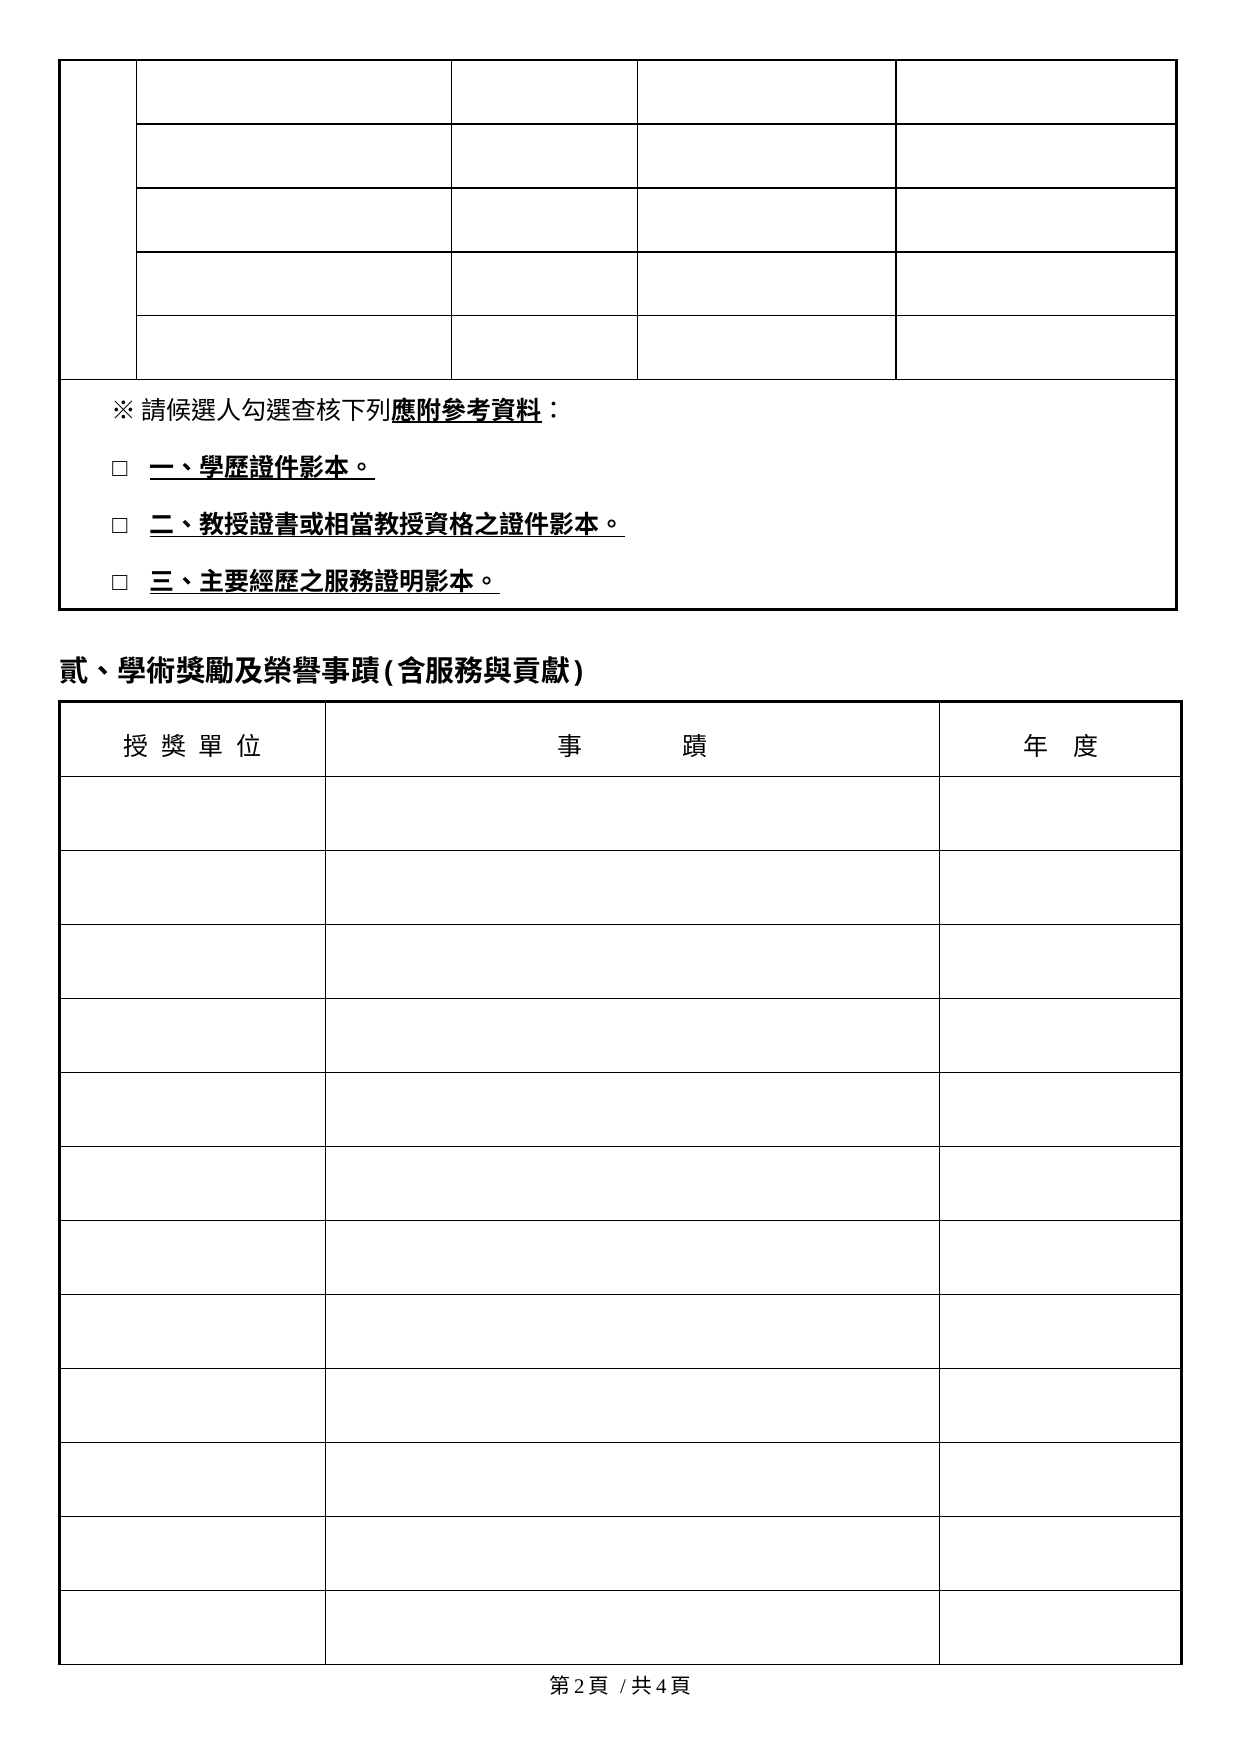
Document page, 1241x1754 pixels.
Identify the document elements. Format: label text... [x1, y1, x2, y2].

table_cell [61, 1517, 325, 1590]
table_cell [940, 1221, 1180, 1294]
table_cell [638, 316, 895, 379]
table_cell [638, 189, 895, 251]
table_cell [940, 777, 1180, 850]
table_cell [326, 851, 939, 924]
text 貳、學術獎勵及榮譽事蹟(含服務與貢獻) [59, 654, 1181, 688]
table_cell [638, 125, 895, 187]
table_cell [897, 61, 1175, 123]
table_cell [61, 999, 325, 1072]
table_cell [61, 1073, 325, 1146]
table_cell [137, 61, 451, 123]
table_cell [61, 1221, 325, 1294]
table_header 授 獎 單 位 [61, 703, 325, 776]
table_cell [940, 1369, 1180, 1442]
table_cell [61, 1147, 325, 1220]
table_cell [452, 61, 637, 123]
table_header 事 蹟 [326, 703, 939, 776]
table_cell [326, 1221, 939, 1294]
table_cell [940, 1443, 1180, 1516]
table_cell [137, 316, 451, 379]
table_cell [326, 925, 939, 998]
table_cell [326, 777, 939, 850]
table_header 年 度 [940, 703, 1180, 776]
table_cell [897, 189, 1175, 251]
table_cell [137, 189, 451, 251]
table_cell [137, 125, 451, 187]
table_cell [897, 253, 1175, 315]
table_cell [452, 253, 637, 315]
table_cell [326, 999, 939, 1072]
table_cell [940, 1073, 1180, 1146]
table_cell [940, 1295, 1180, 1368]
table_cell [61, 851, 325, 924]
table_cell [61, 61, 136, 379]
table_cell [940, 851, 1180, 924]
table_cell [940, 1517, 1180, 1590]
table_cell [326, 1147, 939, 1220]
table_cell ※ 請候選人勾選查核下列應附參考資料： 一、學歷證件影本。 二、教授證書或相當教授資格之證件影本。 三、主要經歷之服務證明影本。 [61, 380, 1175, 608]
table_cell [940, 999, 1180, 1072]
table_cell [326, 1591, 939, 1664]
table_cell [61, 1369, 325, 1442]
table_cell [897, 316, 1175, 379]
table_cell [326, 1369, 939, 1442]
table_cell [326, 1443, 939, 1516]
table_cell [897, 125, 1175, 187]
table_cell [61, 1591, 325, 1664]
table_cell [452, 316, 637, 379]
table_cell [452, 189, 637, 251]
table_cell [940, 1147, 1180, 1220]
table_cell [940, 1591, 1180, 1664]
table_cell [61, 925, 325, 998]
table_cell [940, 925, 1180, 998]
table_cell [61, 1443, 325, 1516]
table_cell [137, 253, 451, 315]
table_cell [638, 61, 895, 123]
table_cell [326, 1517, 939, 1590]
table_cell [452, 125, 637, 187]
table_cell [326, 1073, 939, 1146]
table_cell [61, 777, 325, 850]
table_cell [61, 1295, 325, 1368]
table_cell [638, 253, 895, 315]
table_cell [326, 1295, 939, 1368]
